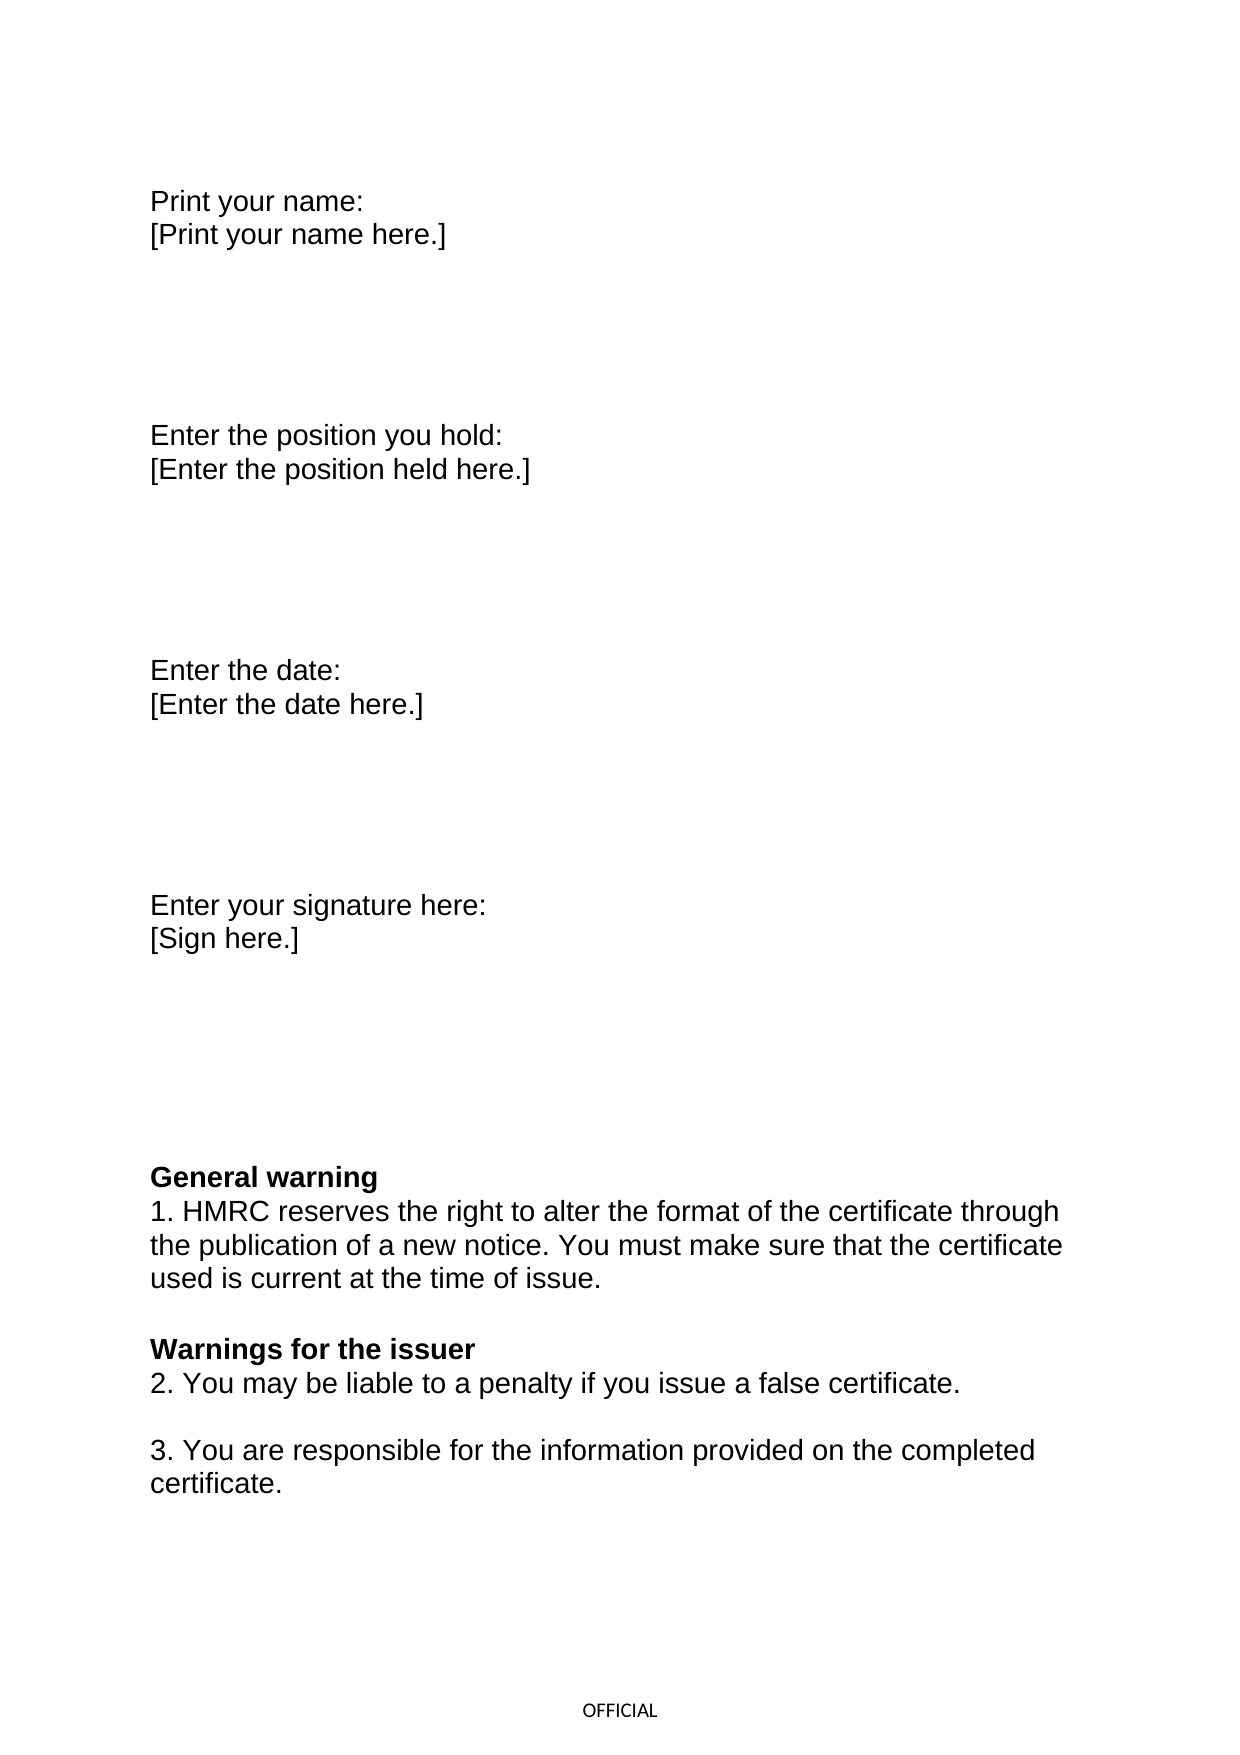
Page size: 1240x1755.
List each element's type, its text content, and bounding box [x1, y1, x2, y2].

subtitle Warnings for the issuer [150, 1332, 1089, 1366]
text 3. You are responsible for the information provided on the completed certificate. [150, 1433, 1089, 1500]
text 1. HMRC reserves the right to alter the format of the certificate through the publication of a new notice. You must make sure that the certificate used is current at the time of issue. [150, 1194, 1089, 1294]
text 2. You may be liable to a penalty if you issue a false certificate. [150, 1366, 1089, 1399]
text [Enter the position held here.] [150, 452, 1089, 485]
text Enter the position you hold: [150, 418, 1089, 452]
text [Enter the date here.] [150, 687, 1089, 720]
text Enter your signature here: [150, 888, 1089, 921]
text [Sign here.] [150, 921, 1089, 955]
subtitle General warning [150, 1160, 1089, 1194]
text Print your name: [150, 183, 1089, 217]
text Enter the date: [150, 653, 1089, 687]
text [Print your name here.] [150, 217, 1089, 251]
